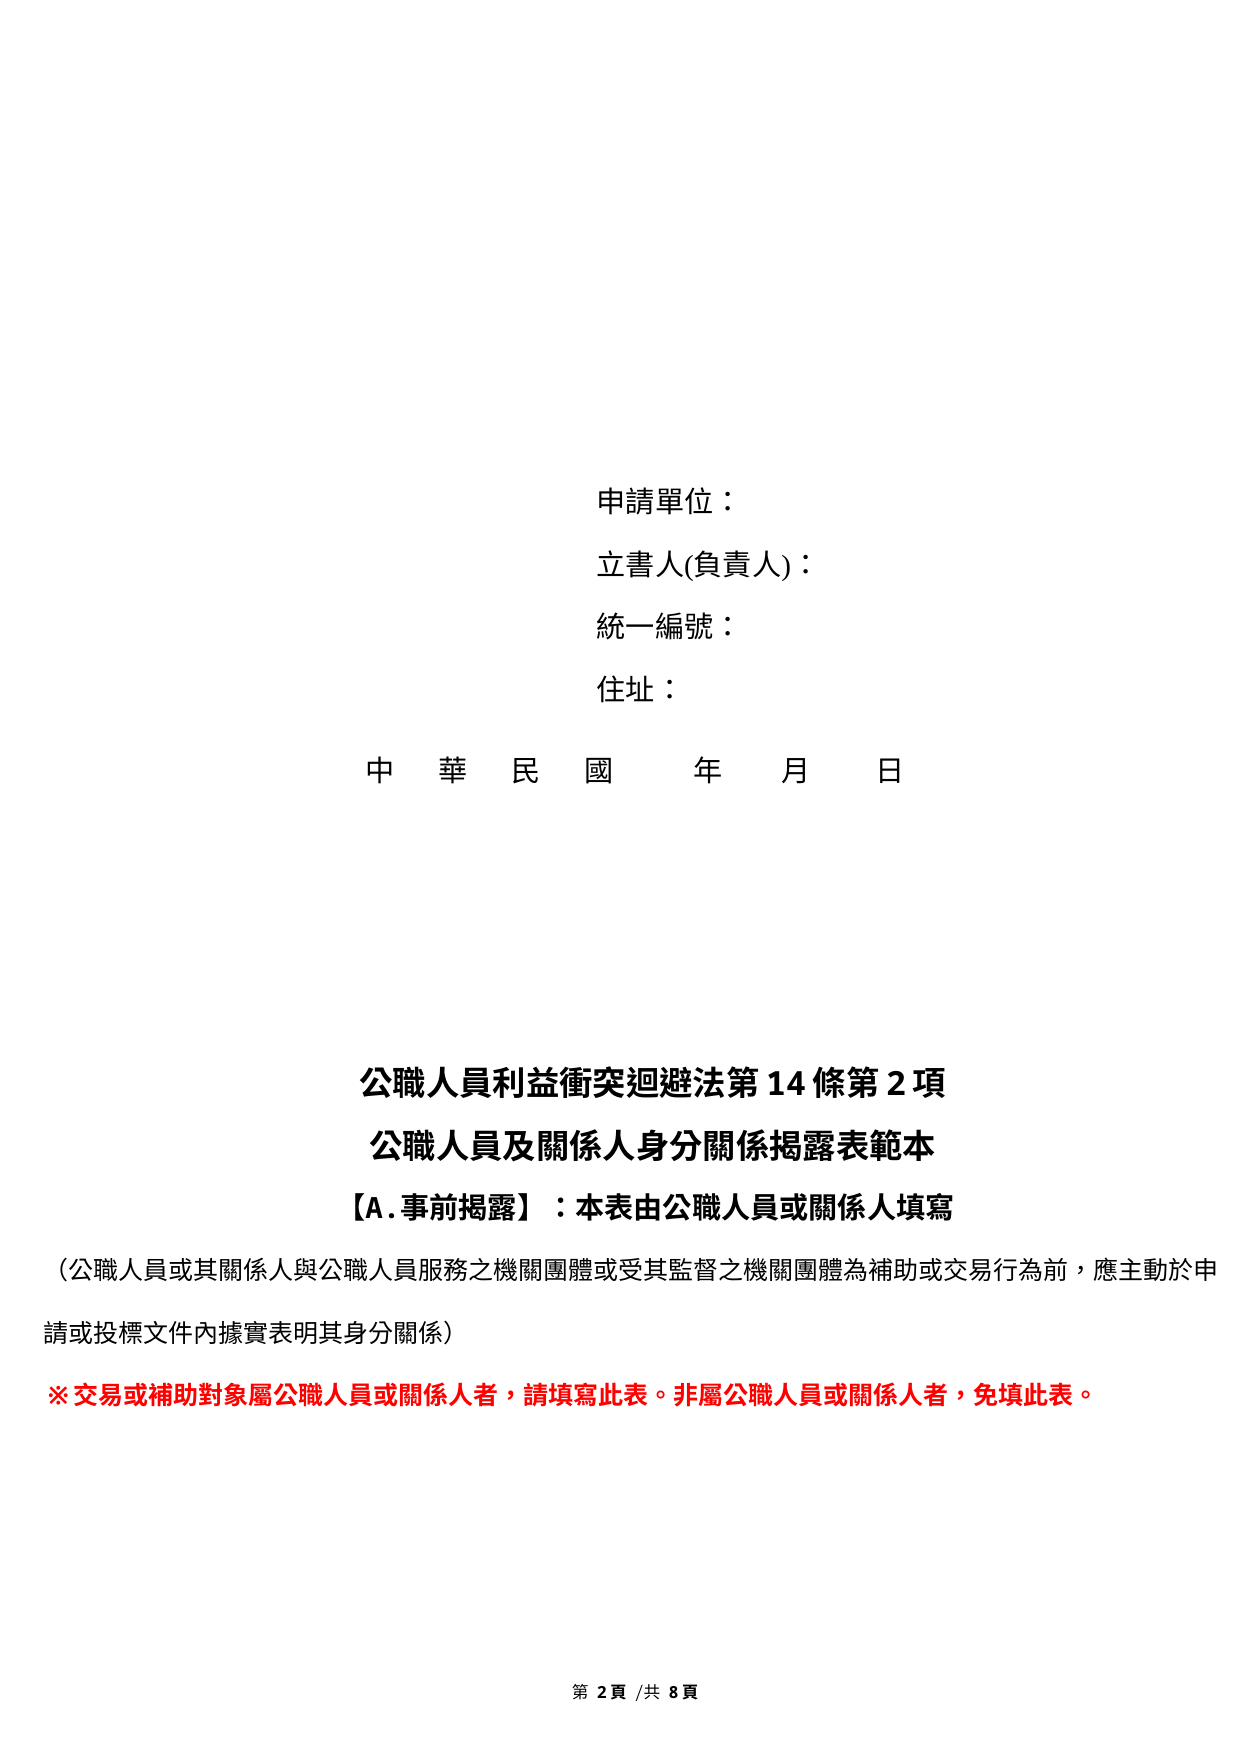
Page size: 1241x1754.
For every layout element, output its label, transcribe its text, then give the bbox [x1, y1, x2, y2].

text 統一編號： [596, 583, 1152, 646]
text （公職人員或其關係人與公職人員服務之機關團體或受其監督之機關團體為補助或交易行為前，應主動於申 [43, 1227, 1226, 1290]
text ※交易或補助對象屬公職人員或關係人者，請填寫此表。非屬公職人員或關係人者，免填此表。 [43, 1352, 1226, 1415]
text 公職人員利益衝突迴避法第14條第2項 [15, 1040, 1240, 1102]
text 【A.事前揭露】：本表由公職人員或關係人填寫 [15, 1165, 1240, 1227]
text 申請單位： [596, 458, 1152, 521]
text 中 華 民 國 年 月 日 [118, 727, 1152, 790]
text 公職人員及關係人身分關係揭露表範本 [15, 1102, 1240, 1165]
text 住址： [596, 646, 1152, 708]
text 立書人(負責人)： [596, 521, 1152, 583]
text 請或投標文件內據實表明其身分關係） [43, 1290, 1226, 1352]
